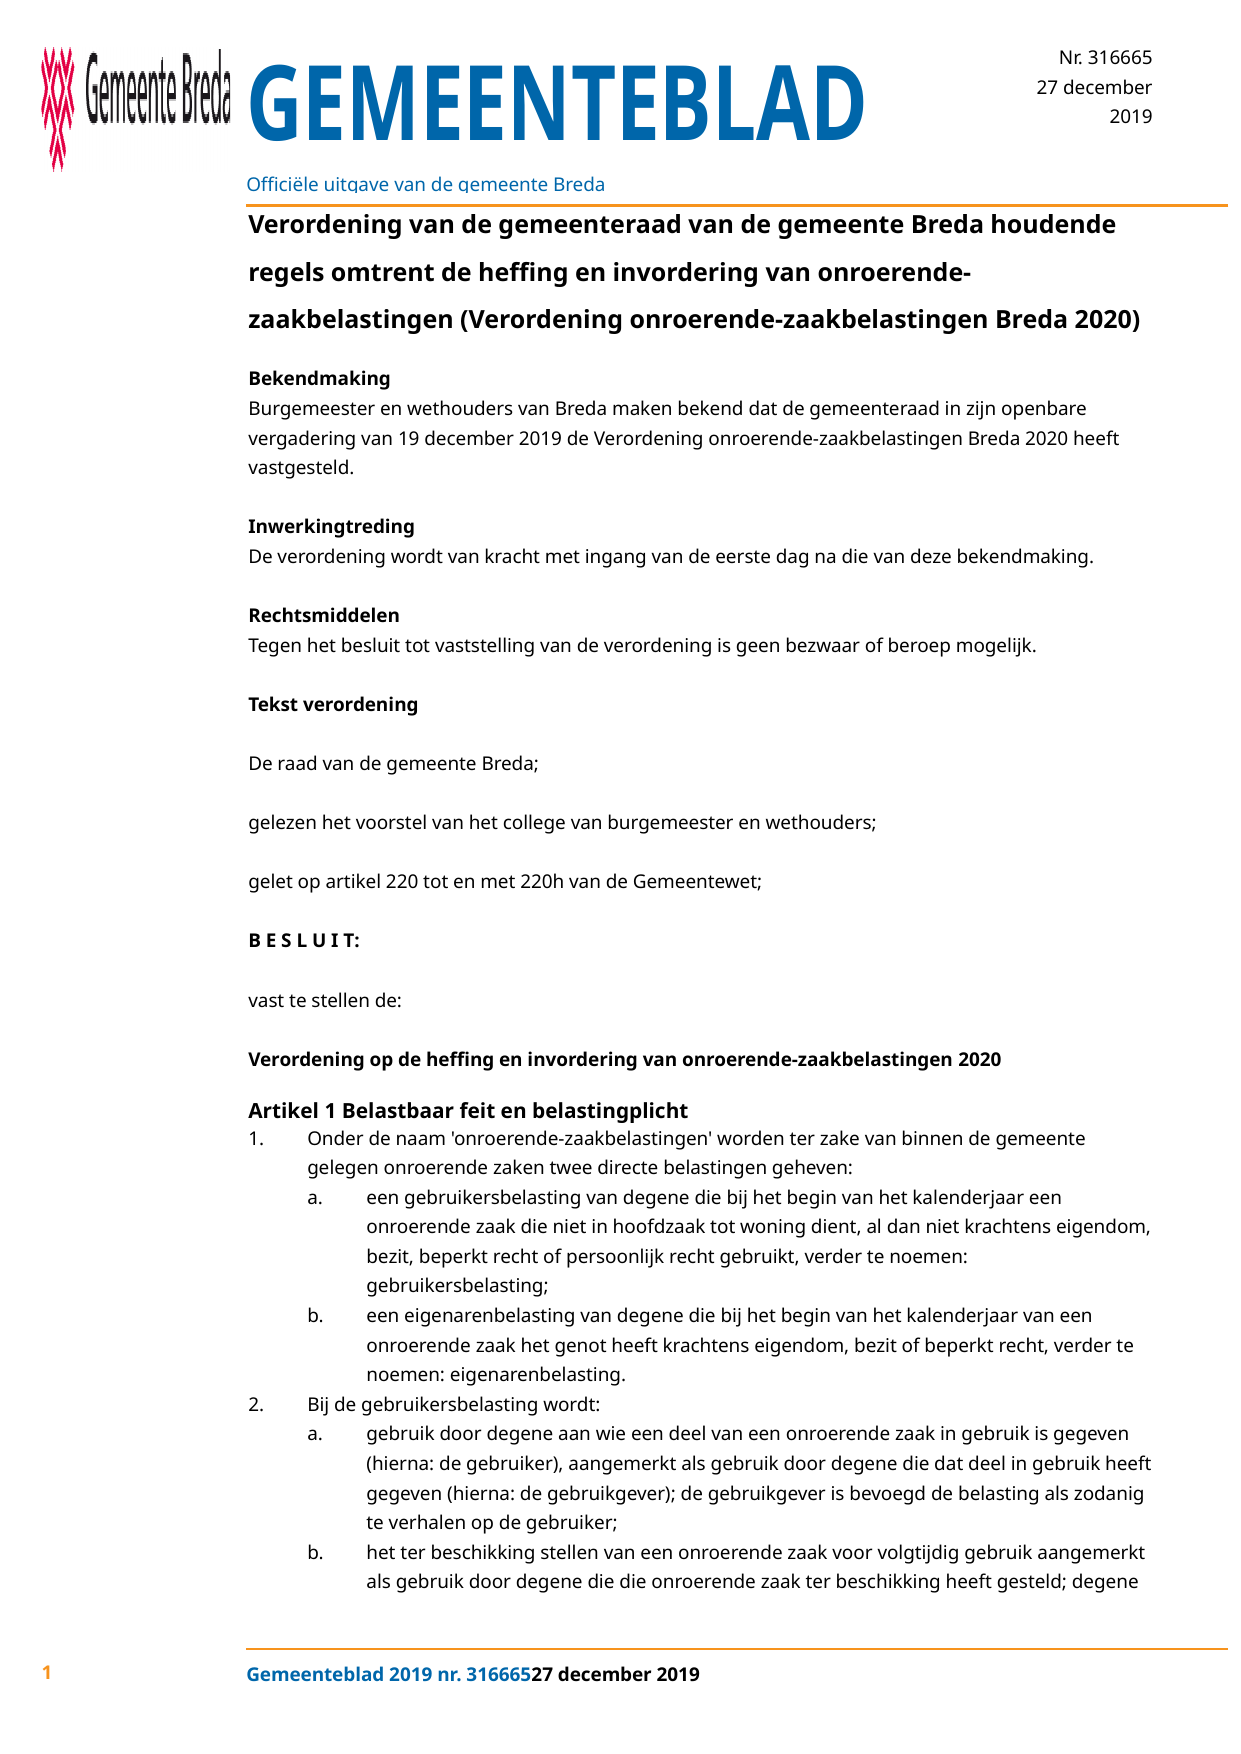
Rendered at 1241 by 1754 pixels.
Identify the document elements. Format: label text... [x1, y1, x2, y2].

text De raad van de gemeente Breda; [248, 750, 1152, 776]
list een eigenarenbelasting van degene die bij het begin van het kalenderjaar van een onroerende zaak het genot heeft krachtens eigendom, bezit of beperkt recht, verder te noemen: eigenarenbelasting. [307, 1302, 1152, 1387]
text Verordening op de heffing en invordering van onroerende-zaakbelastingen 2020 [248, 1046, 1152, 1072]
text gelezen het voorstel van het college van burgemeester en wethouders; [248, 809, 1152, 835]
picture [41, 47, 231, 172]
text De verordening wordt van kracht met ingang van de eerste dag na die van deze bekendmaking. [248, 543, 1152, 569]
text Verordening van de gemeenteraad van de gemeente Breda houdende regels omtrent de heffing en invordering van onroerende-zaakbelastingen (Verordening onroerende-zaakbelastingen Breda 2020) [248, 207, 1152, 336]
list Onder de naam 'onroerende-zaakbelastingen' worden ter zake van binnen de gemeente gelegen onroerende zaken twee directe belastingen geheven: [248, 1125, 1152, 1180]
text Burgemeester en wethouders van Breda maken bekend dat de gemeenteraad in zijn openbare vergadering van 19 december 2019 de Verordening onroerende-zaakbelastingen Breda 2020 heeft vastgesteld. [248, 395, 1152, 480]
list Bij de gebruikersbelasting wordt: [248, 1391, 1152, 1417]
list gebruik door degene aan wie een deel van een onroerende zaak in gebruik is gegeven (hierna: de gebruiker), aangemerkt als gebruik door degene die dat deel in gebruik heeft gegeven (hierna: de gebruikgever); de gebruikgever is bevoegd de belasting als zodanig te verhalen op de gebruiker; [307, 1421, 1152, 1535]
text Inwerkingtreding [248, 513, 1152, 539]
text Artikel 1 Belastbaar feit en belastingplicht [248, 1096, 1152, 1125]
text Tegen het besluit tot vaststelling van de verordening is geen bezwaar of beroep mogelijk. [248, 632, 1152, 657]
text gelet op artikel 220 tot en met 220h van de Gemeentewet; [248, 868, 1152, 894]
text Rechtsmiddelen [248, 602, 1152, 628]
text vast te stellen de: [248, 987, 1152, 1012]
text Tekst verordening [248, 691, 1152, 717]
text B E S L U I T: [248, 928, 1152, 953]
list een gebruikersbelasting van degene die bij het begin van het kalenderjaar een onroerende zaak die niet in hoofdzaak tot woning dient, al dan niet krachtens eigendom, bezit, beperkt recht of persoonlijk recht gebruikt, verder te noemen: gebruikersbelasting; [307, 1184, 1152, 1298]
text Bekendmaking [248, 366, 1152, 391]
list het ter beschikking stellen van een onroerende zaak voor volgtijdig gebruik aangemerkt als gebruik door degene die die onroerende zaak ter beschikking heeft gesteld; degene [307, 1539, 1152, 1594]
